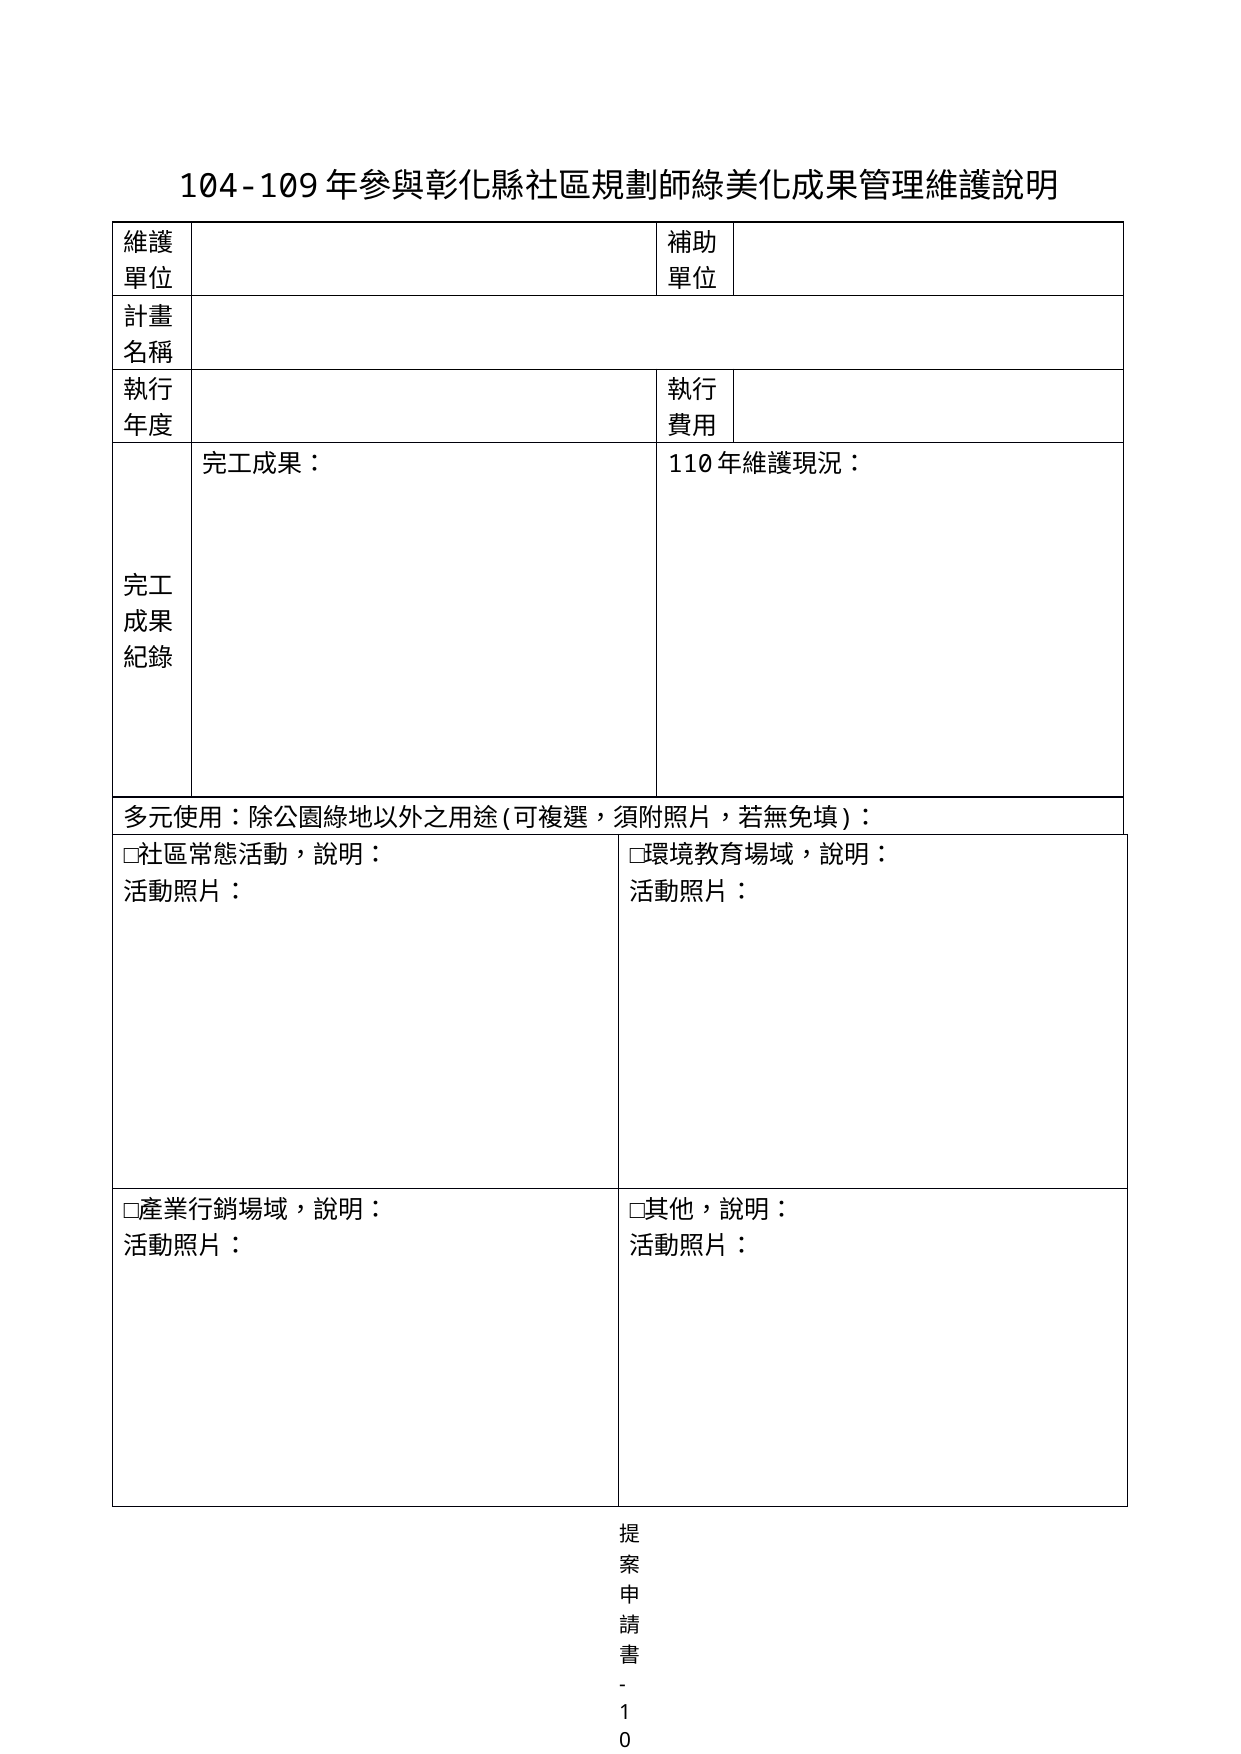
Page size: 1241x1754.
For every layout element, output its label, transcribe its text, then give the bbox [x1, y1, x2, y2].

table_cell [1124, 796, 1128, 834]
table_cell [192, 223, 656, 295]
table_cell 執行 費用 [657, 370, 733, 442]
table_cell [1124, 442, 1128, 796]
table_cell 完工 成果 紀錄 [113, 443, 191, 796]
table_cell □環境教育場域，說明： 活動照片： [619, 835, 1127, 1188]
table_cell 維護 單位 [113, 223, 191, 295]
table_cell [734, 370, 1123, 442]
table_cell □社區常態活動，說明： 活動照片： [113, 835, 618, 1188]
table_cell 完工成果： [192, 443, 656, 796]
table_cell □其他，說明： 活動照片： [619, 1189, 1127, 1506]
table_cell [734, 223, 1123, 295]
table_header [1124, 159, 1128, 221]
table_cell [1124, 221, 1128, 295]
table_cell 補助 單位 [657, 223, 733, 295]
table_cell [192, 296, 1123, 368]
table_cell [192, 370, 656, 442]
table_cell [1124, 369, 1128, 442]
table_cell □產業行銷場域，說明： 活動照片： [113, 1189, 618, 1506]
table_cell 多元使用：除公園綠地以外之用途(可複選，須附照片，若無免填)： [113, 798, 1123, 834]
table_cell 執行 年度 [113, 370, 191, 442]
table_header 104-109年參與彰化縣社區規劃師綠美化成果管理維護說明 [113, 159, 1123, 221]
table_cell 110年維護現況： [657, 443, 1123, 796]
table_cell [1124, 295, 1128, 368]
table_cell 計畫 名稱 [113, 296, 191, 368]
